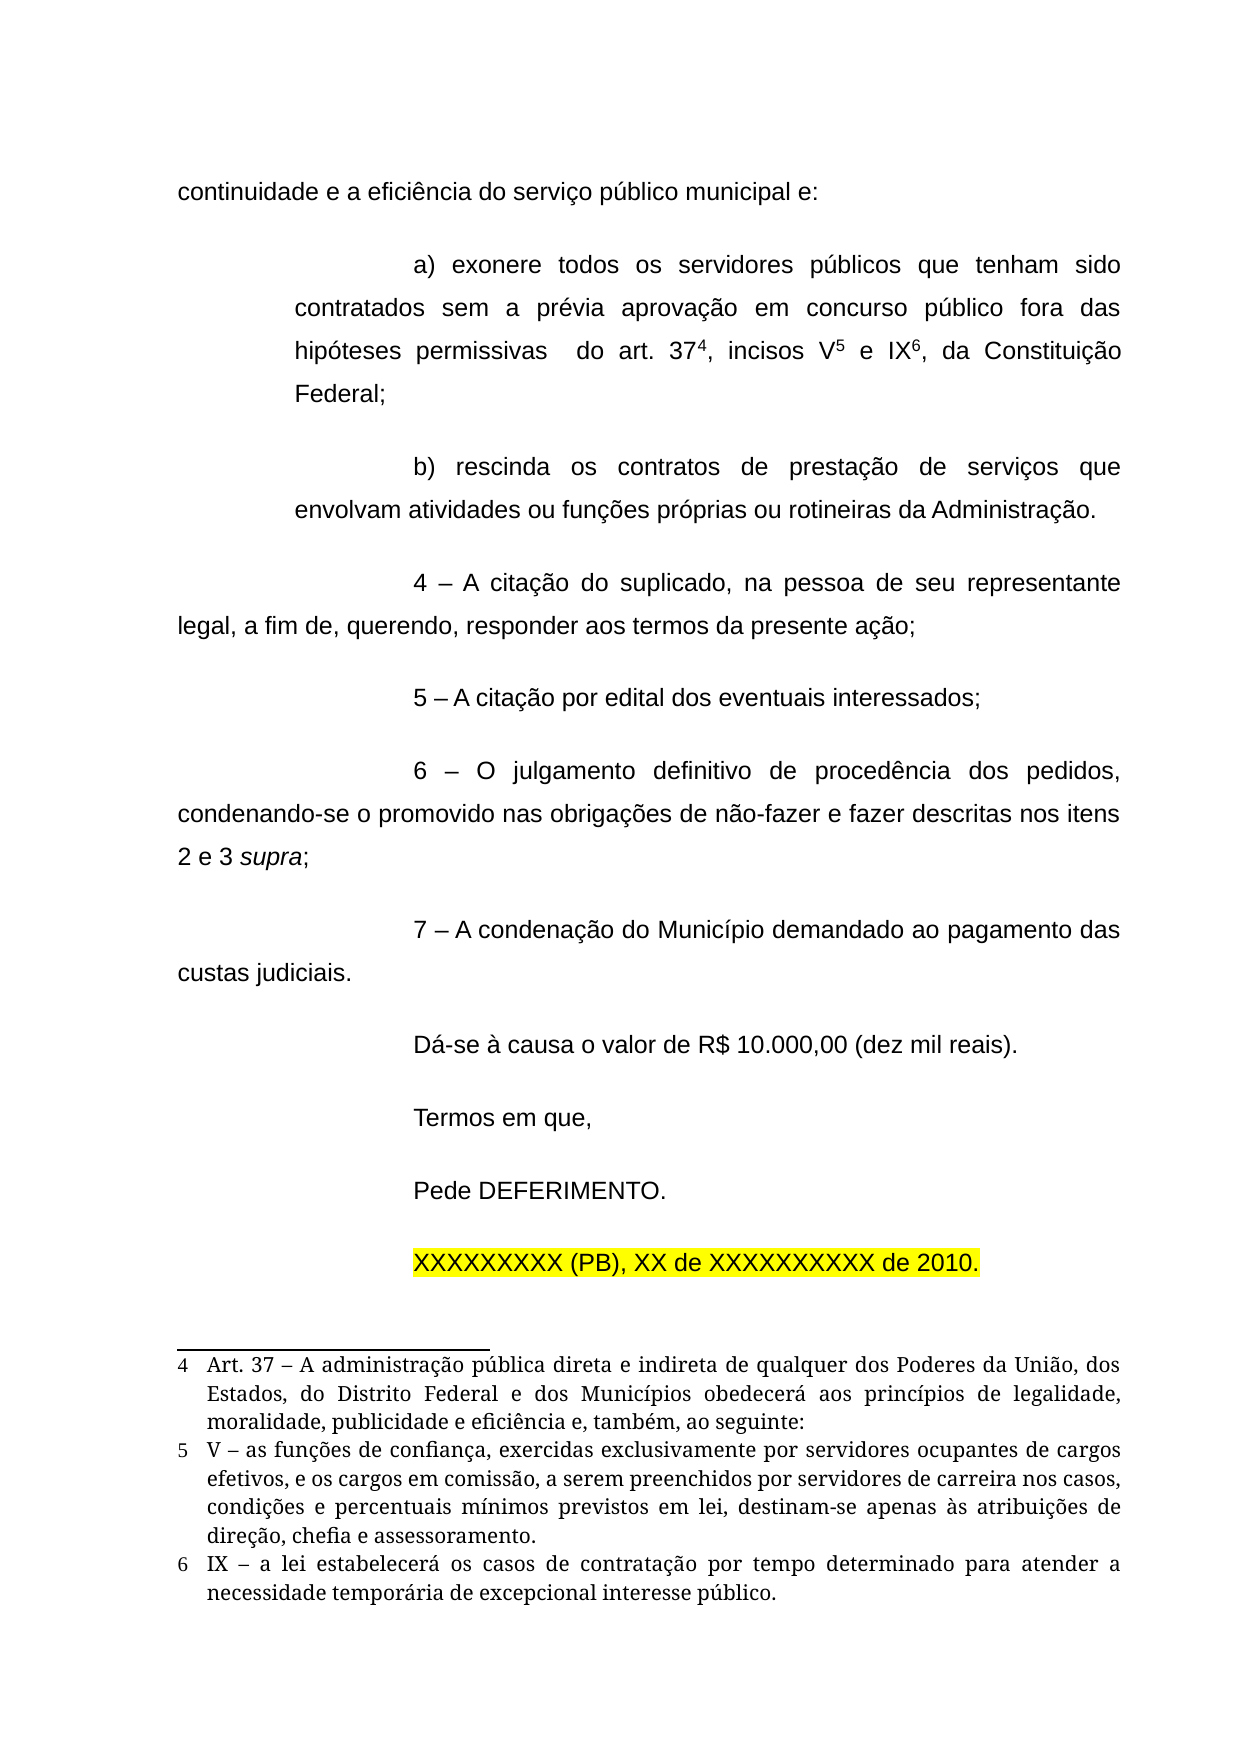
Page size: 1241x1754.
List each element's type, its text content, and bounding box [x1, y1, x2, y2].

text Pede DEFERIMENTO. [177, 1176, 1122, 1204]
text 6 – O julgamento definitivo de procedência dos pedidos, condenando-se o promovido nas obrigações de não-fazer e fazer descritas nos itens 2 e 3 supra; [177, 756, 1122, 871]
text 5 – A citação por edital dos eventuais interessados; [177, 683, 1122, 712]
text continuidade e a eficiência do serviço público municipal e: [177, 177, 1122, 206]
text Termos em que, [177, 1103, 1122, 1132]
text V – as funções de confiança, exercidas exclusivamente por servidores ocupantes de cargos efetivos, e os cargos em comissão, a serem preenchidos por servidores de carreira nos casos, condições e percentuais mínimos previstos em lei, destinam-se apenas às atribuições de direção, chefia e assessoramento. [177, 1436, 1122, 1549]
text XXXXXXXXX (PB), XX de XXXXXXXXXX de 2010. [177, 1248, 1122, 1277]
text 4 – A citação do suplicado, na pessoa de seu representante legal, a fim de, querendo, responder aos termos da presente ação; [177, 567, 1122, 639]
text Dá-se à causa o valor de R$ 10.000,00 (dez mil reais). [177, 1030, 1122, 1059]
text b) rescinda os contratos de prestação de serviços que envolvam atividades ou funções próprias ou rotineiras da Administração. [294, 452, 1122, 524]
text a) exonere todos os servidores públicos que tenham sido contratados sem a prévia aprovação em concurso público fora das hipóteses permissivas do art. 37, incisos V e IX, da Constituição Federal; [294, 250, 1122, 408]
text Art. 37 – A administração pública direta e indireta de qualquer dos Poderes da União, dos Estados, do Distrito Federal e dos Municípios obedecerá aos princípios de legalidade, moralidade, publicidade e eficiência e, também, ao seguinte: [177, 1350, 1122, 1436]
text IX – a lei estabelecerá os casos de contratação por tempo determinado para atender a necessidade temporária de excepcional interesse público. [177, 1549, 1122, 1606]
text 7 – A condenação do Município demandado ao pagamento das custas judiciais. [177, 915, 1122, 987]
